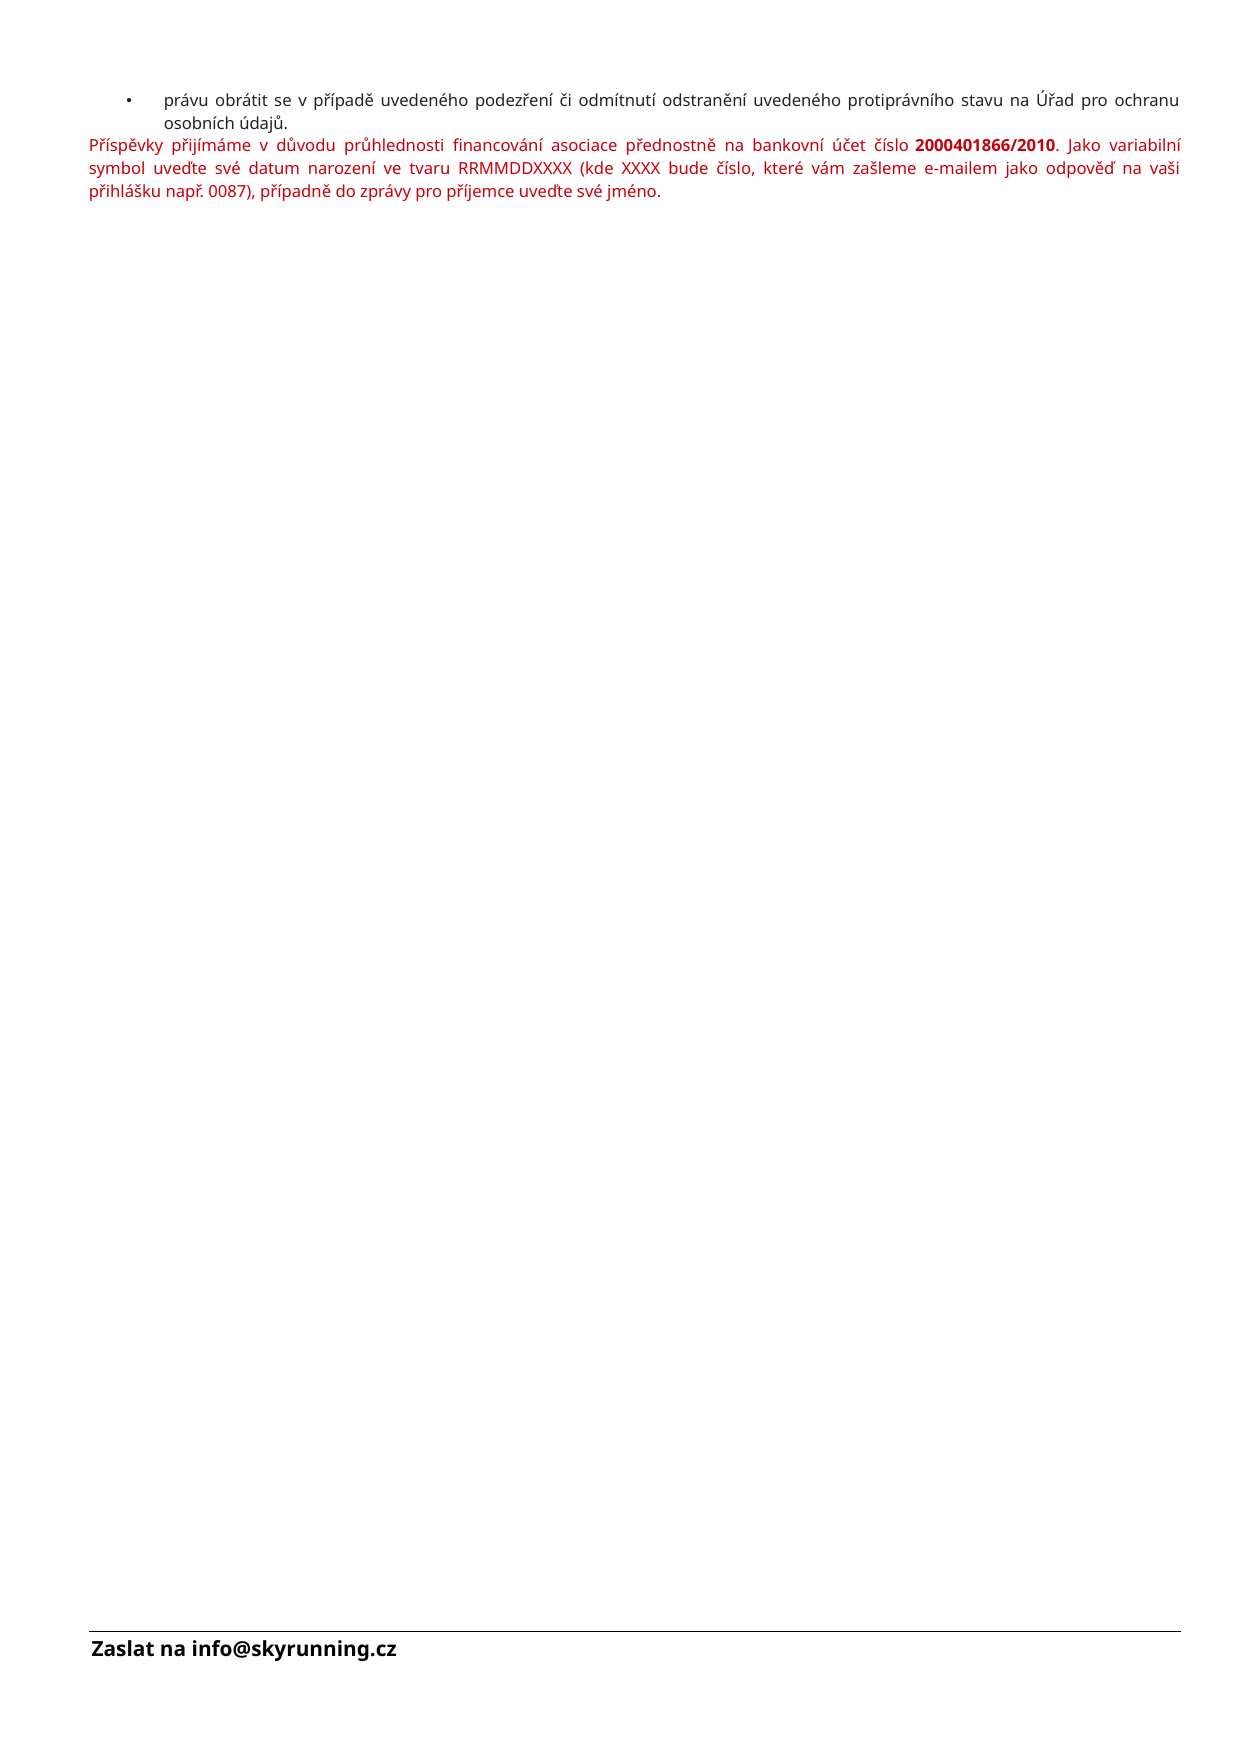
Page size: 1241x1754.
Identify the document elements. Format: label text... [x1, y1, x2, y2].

list právu obrátit se v případě uvedeného podezření či odmítnutí odstranění uvedeného protiprávního stavu na Úřad pro ochranu osobních údajů. [126, 88, 1181, 134]
text Příspěvky přijímáme v důvodu průhlednosti financování asociace přednostně na bankovní účet číslo 2000401866/2010. Jako variabilní symbol uveďte své datum narození ve tvaru RRMMDDXXXX (kde XXXX bude číslo, které vám zašleme e-mailem jako odpověď na vaši přihlášku např. 0087), případně do zprávy pro příjemce uveďte své jméno. [88, 134, 1181, 202]
